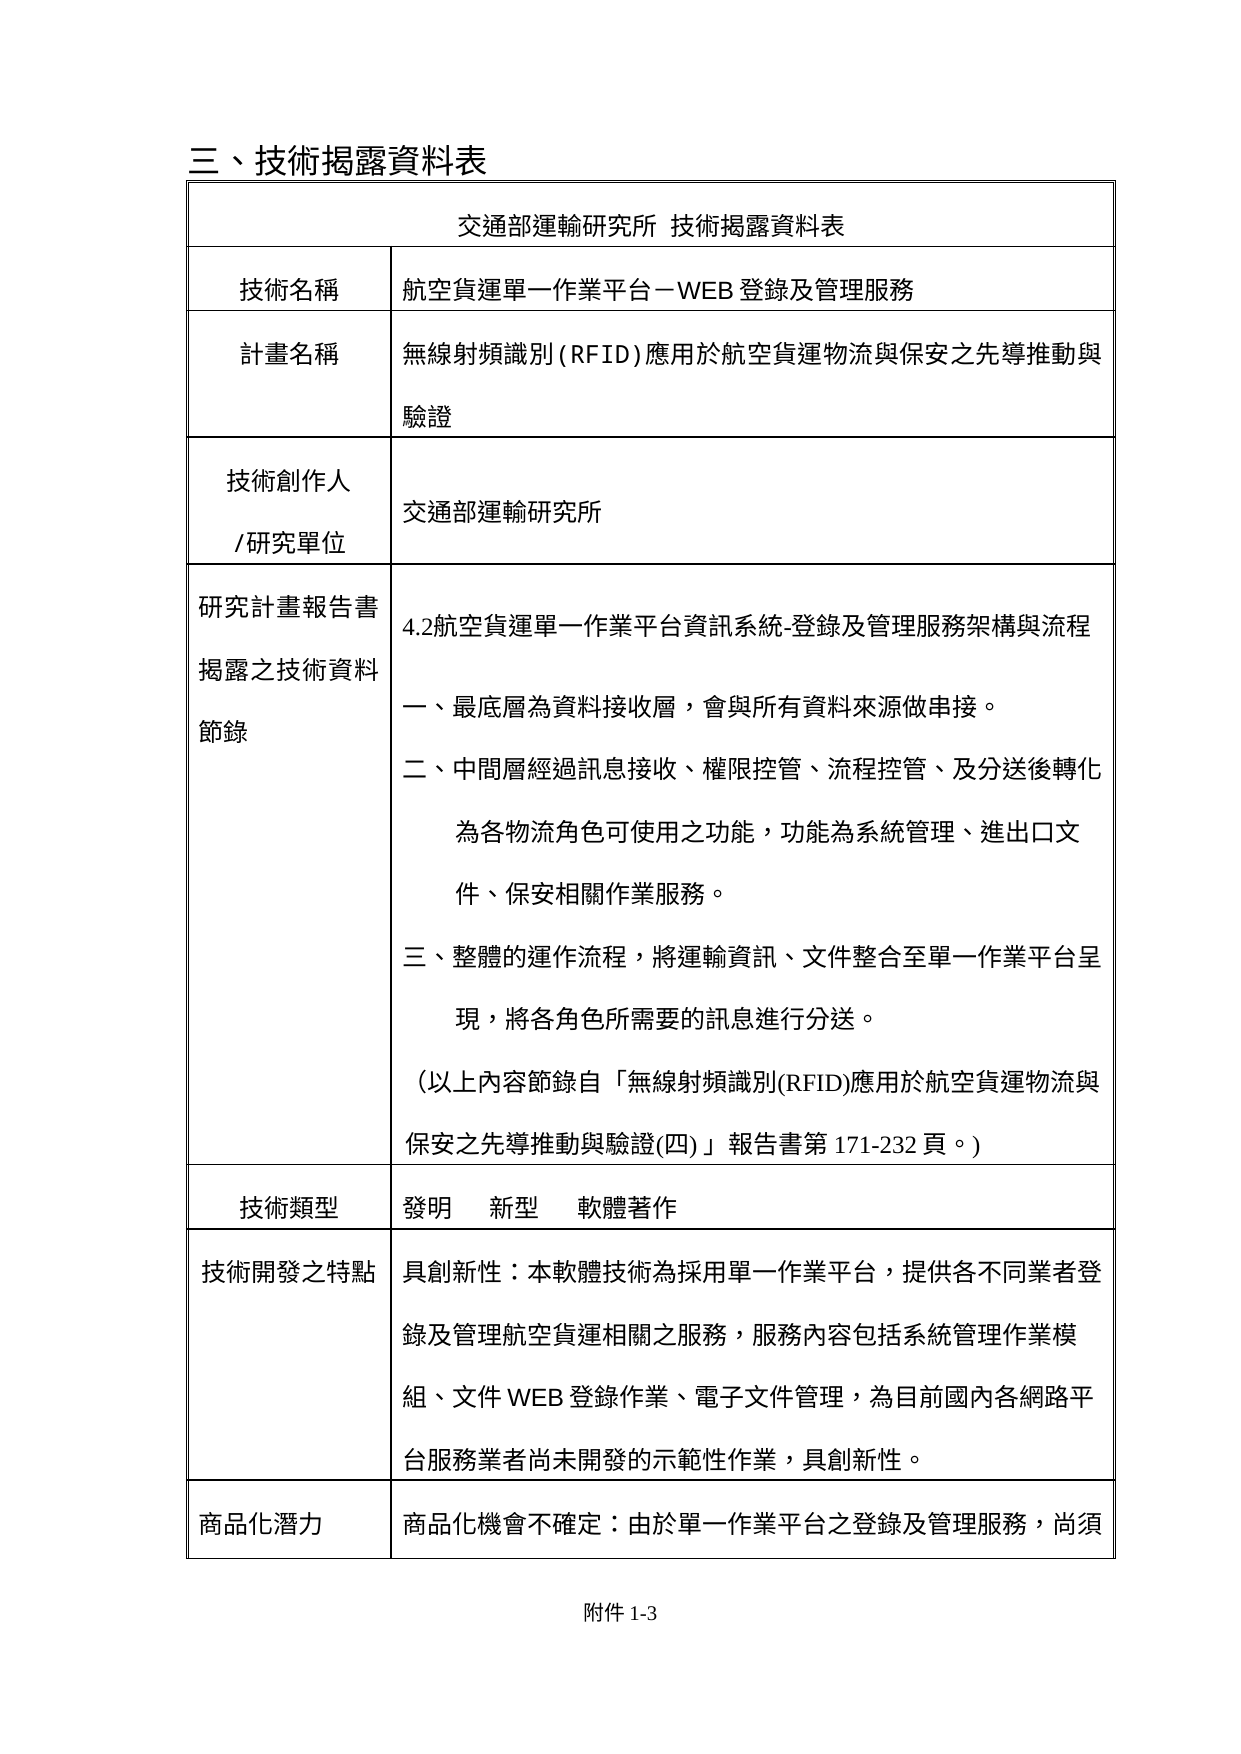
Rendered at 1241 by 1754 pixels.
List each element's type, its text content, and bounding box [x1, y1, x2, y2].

table_header 交通部運輸研究所 技術揭露資料表 [189, 183, 1113, 246]
table_cell 技術創作人 /研究單位 [189, 438, 390, 563]
table_cell 無線射頻識別(RFID)應用於航空貨運物流與保安之先導推動與驗證 [392, 311, 1113, 436]
table_cell 技術類型 [189, 1165, 390, 1228]
table_cell 技術開發之特點 [189, 1230, 390, 1479]
table_cell 商品化機會不確定：由於單一作業平台之登錄及管理服務，尚須 [392, 1481, 1113, 1558]
table_cell 商品化潛力 [189, 1481, 390, 1558]
table_cell 具創新性：本軟體技術為採用單一作業平台，提供各不同業者登錄及管理航空貨運相關之服務，服務內容包括系統管理作業模組、文件WEB登錄作業、電子文件管理，為目前國內各網路平台服務業者尚未開發的示範性作業，具創新性。 [392, 1230, 1113, 1479]
table_cell 航空貨運單一作業平台－WEB登錄及管理服務 [392, 247, 1113, 310]
table_cell 計畫名稱 [189, 311, 390, 436]
table_cell 發明 新型 軟體著作 [392, 1165, 1113, 1228]
table_cell 研究計畫報告書揭露之技術資料節錄 [189, 565, 390, 1164]
table_cell 技術名稱 [189, 247, 390, 310]
text 三、技術揭露資料表 [187, 117, 1103, 180]
table_cell 交通部運輸研究所 [392, 438, 1113, 563]
table_cell 4.2航空貨運單一作業平台資訊系統-登錄及管理服務架構與流程 一、最底層為資料接收層，會與所有資料來源做串接。 二、中間層經過訊息接收、權限控管、流程控管、及分送後轉化為各物流角色可使用之功能，功能為系統管理、進出口文件、保安相關作業服務。 三、整體的運作流程，將運輸資訊、文件整合至單一作業平台呈現，將各角色所需要的訊息進行分送。 （以上內容節錄自「無線射頻識別(RFID)應用於航空貨運物流與保安之先導推動與驗證(四) 」報告書第171-232頁。) [392, 565, 1113, 1164]
